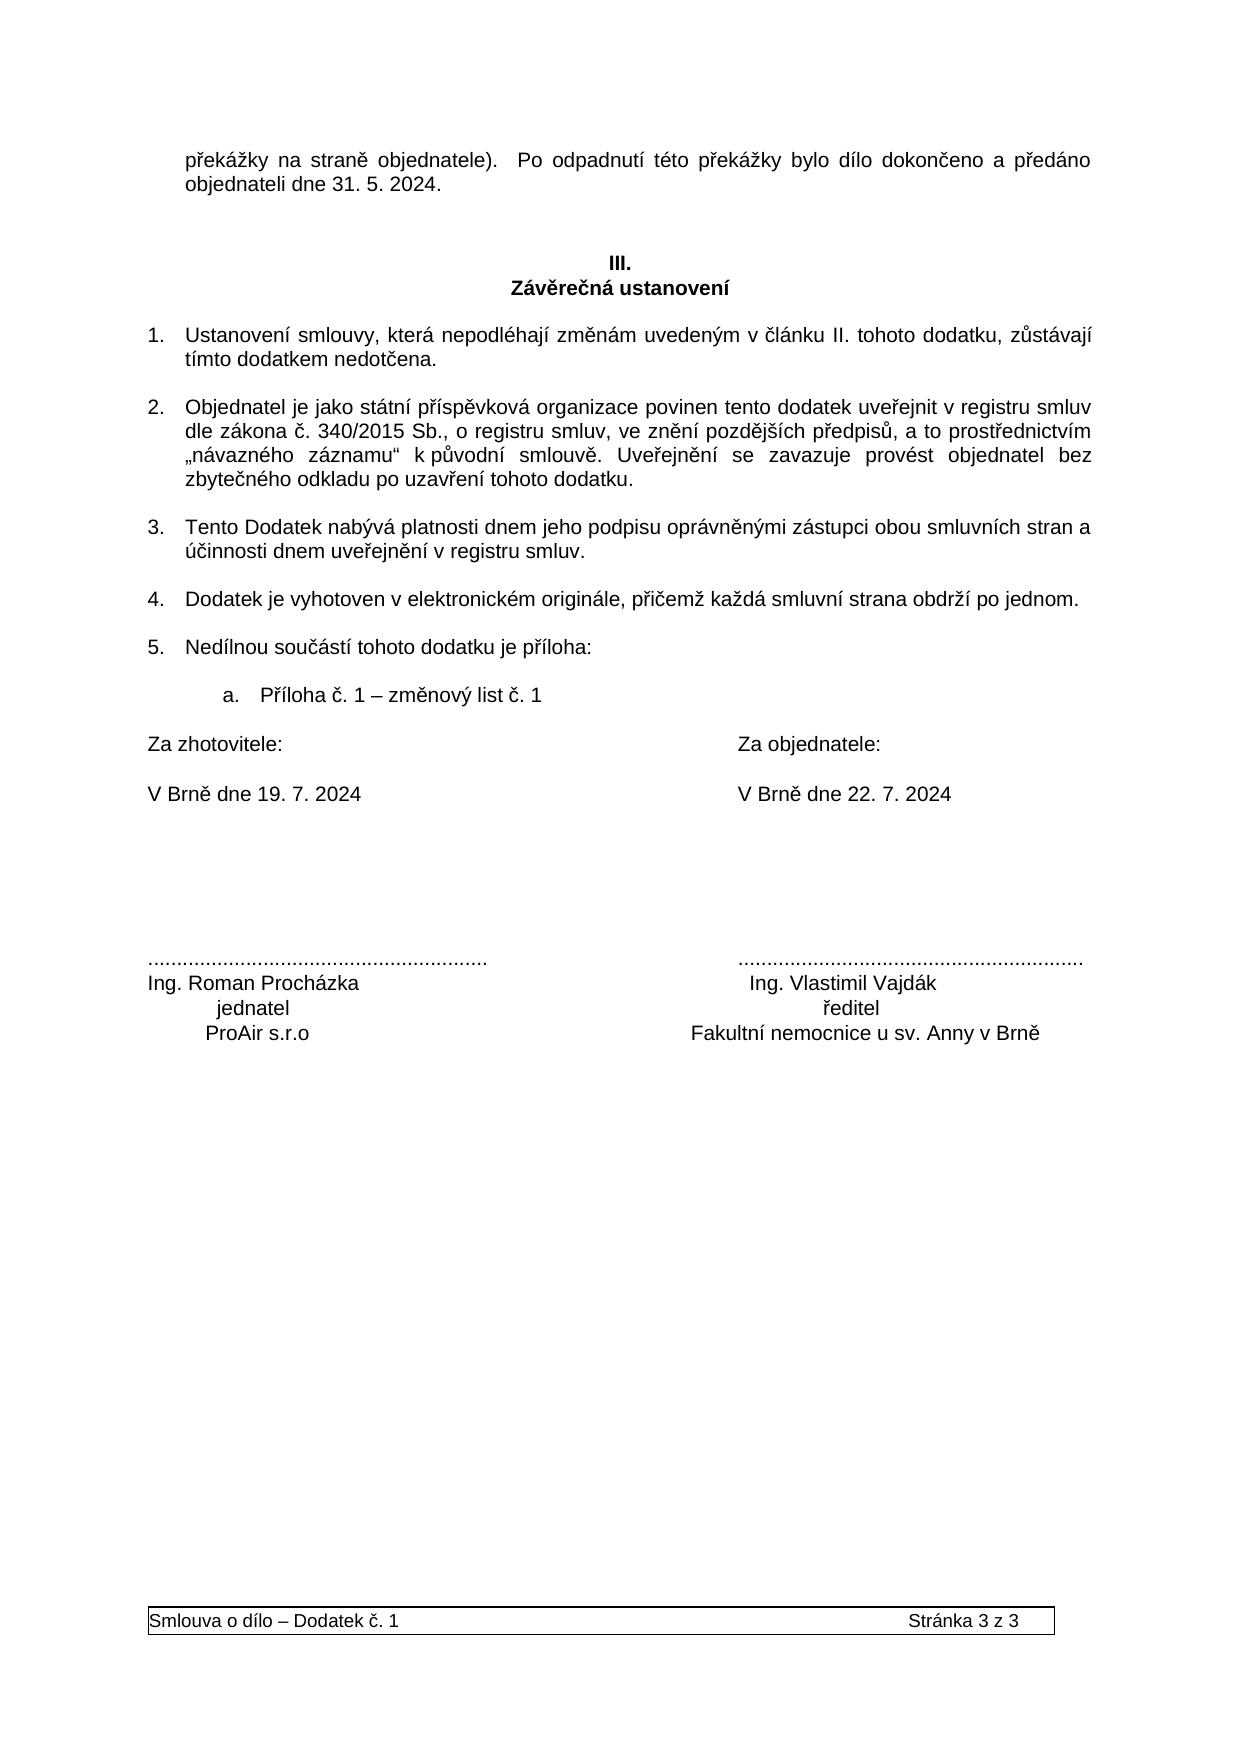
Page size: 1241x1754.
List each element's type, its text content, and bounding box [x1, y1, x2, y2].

subtitle Závěrečná ustanovení [147, 274, 1093, 299]
list Příloha č. 1 – změnový list č. 1 [222, 683, 1093, 707]
list překážky na straně objednatele). Po odpadnutí této překážky bylo dílo dokončeno a předáno objednateli dne 31. 5. 2024. [147, 148, 1093, 196]
list Tento Dodatek nabývá platnosti dnem jeho podpisu oprávněnými zástupci obou smluvních stran a účinnosti dnem uveřejnění v registru smluv. [147, 515, 1093, 563]
list Nedílnou součástí tohoto dodatku je příloha: [147, 635, 1093, 659]
list Ustanovení smlouvy, která nepodléhají změnám uvedeným v článku II. tohoto dodatku, zůstávají tímto dodatkem nedotčena. [147, 323, 1093, 371]
subtitle ........................................................... ............................................................ [147, 945, 1093, 969]
subtitle Ing. Roman Procházka Ing. Vlastimil Vajdák [147, 969, 1093, 994]
subtitle jednatel ředitel [147, 994, 1093, 1019]
subtitle Za zhotovitele: Za objednatele: [147, 731, 1093, 756]
subtitle III. [148, 249, 1093, 274]
subtitle V Brně dne 19. 7. 2024 V Brně dne 22. 7. 2024 [147, 780, 1093, 805]
list Objednatel je jako státní příspěvková organizace povinen tento dodatek uveřejnit v registru smluv dle zákona č. 340/2015 Sb., o registru smluv, ve znění pozdějších předpisů, a to prostřednictvím „návazného záznamu“ k původní smlouvě. Uveřejnění se zavazuje provést objednatel bez zbytečného odkladu po uzavření tohoto dodatku. [147, 395, 1093, 491]
subtitle ProAir s.r.o Fakultní nemocnice u sv. Anny v Brně [147, 1019, 1093, 1044]
list Dodatek je vyhotoven v elektronickém originále, přičemž každá smluvní strana obdrží po jednom. [147, 587, 1093, 611]
